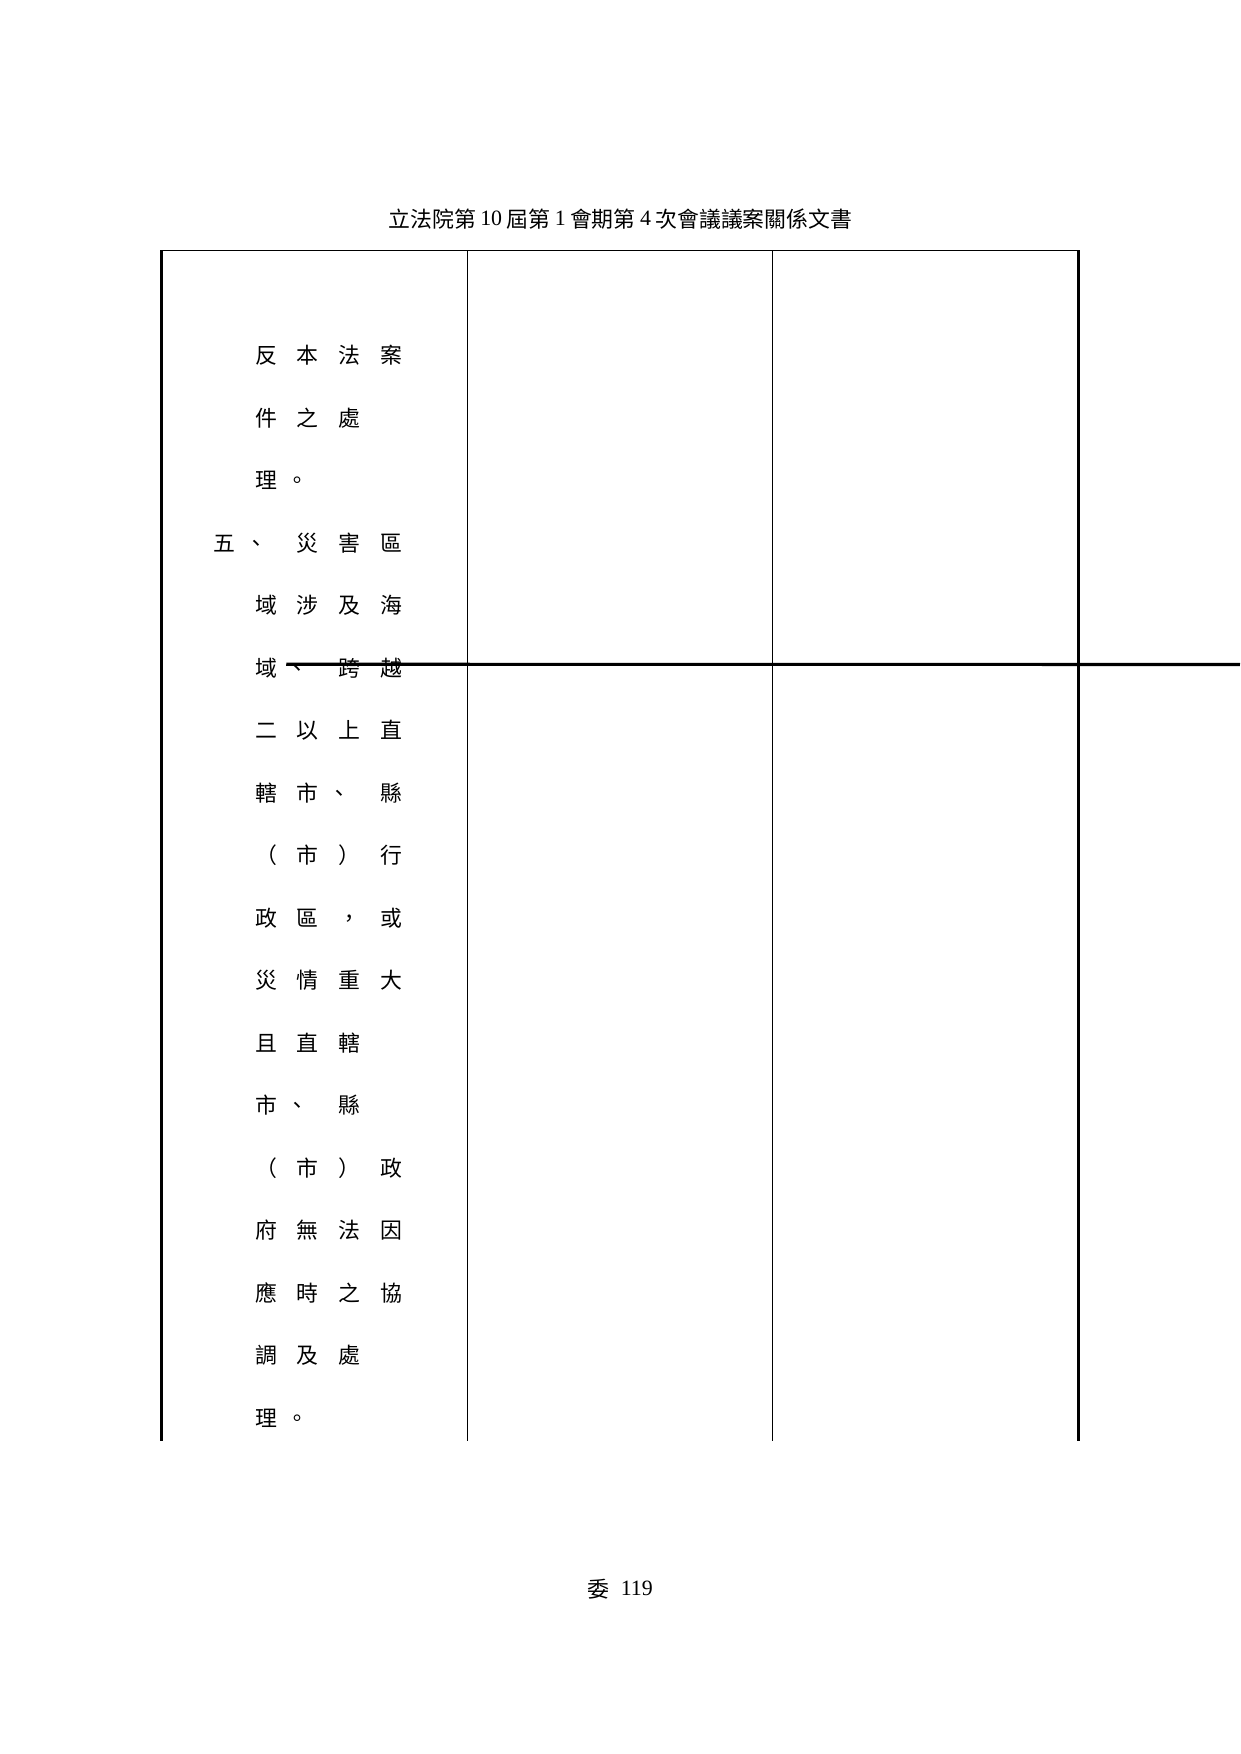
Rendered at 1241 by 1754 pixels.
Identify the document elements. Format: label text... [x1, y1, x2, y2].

table_cell [468, 666, 772, 1441]
table_cell [468, 251, 772, 662]
table_cell [773, 666, 1077, 1441]
table_cell [773, 251, 1077, 662]
table_cell 反本法案件之處理。 五、災害區域涉及海域、跨越二以上直轄市、縣（市）行政區，或災情重大且直轄市、縣（市）政府無法因應時之協調及處理。 [163, 251, 467, 1441]
